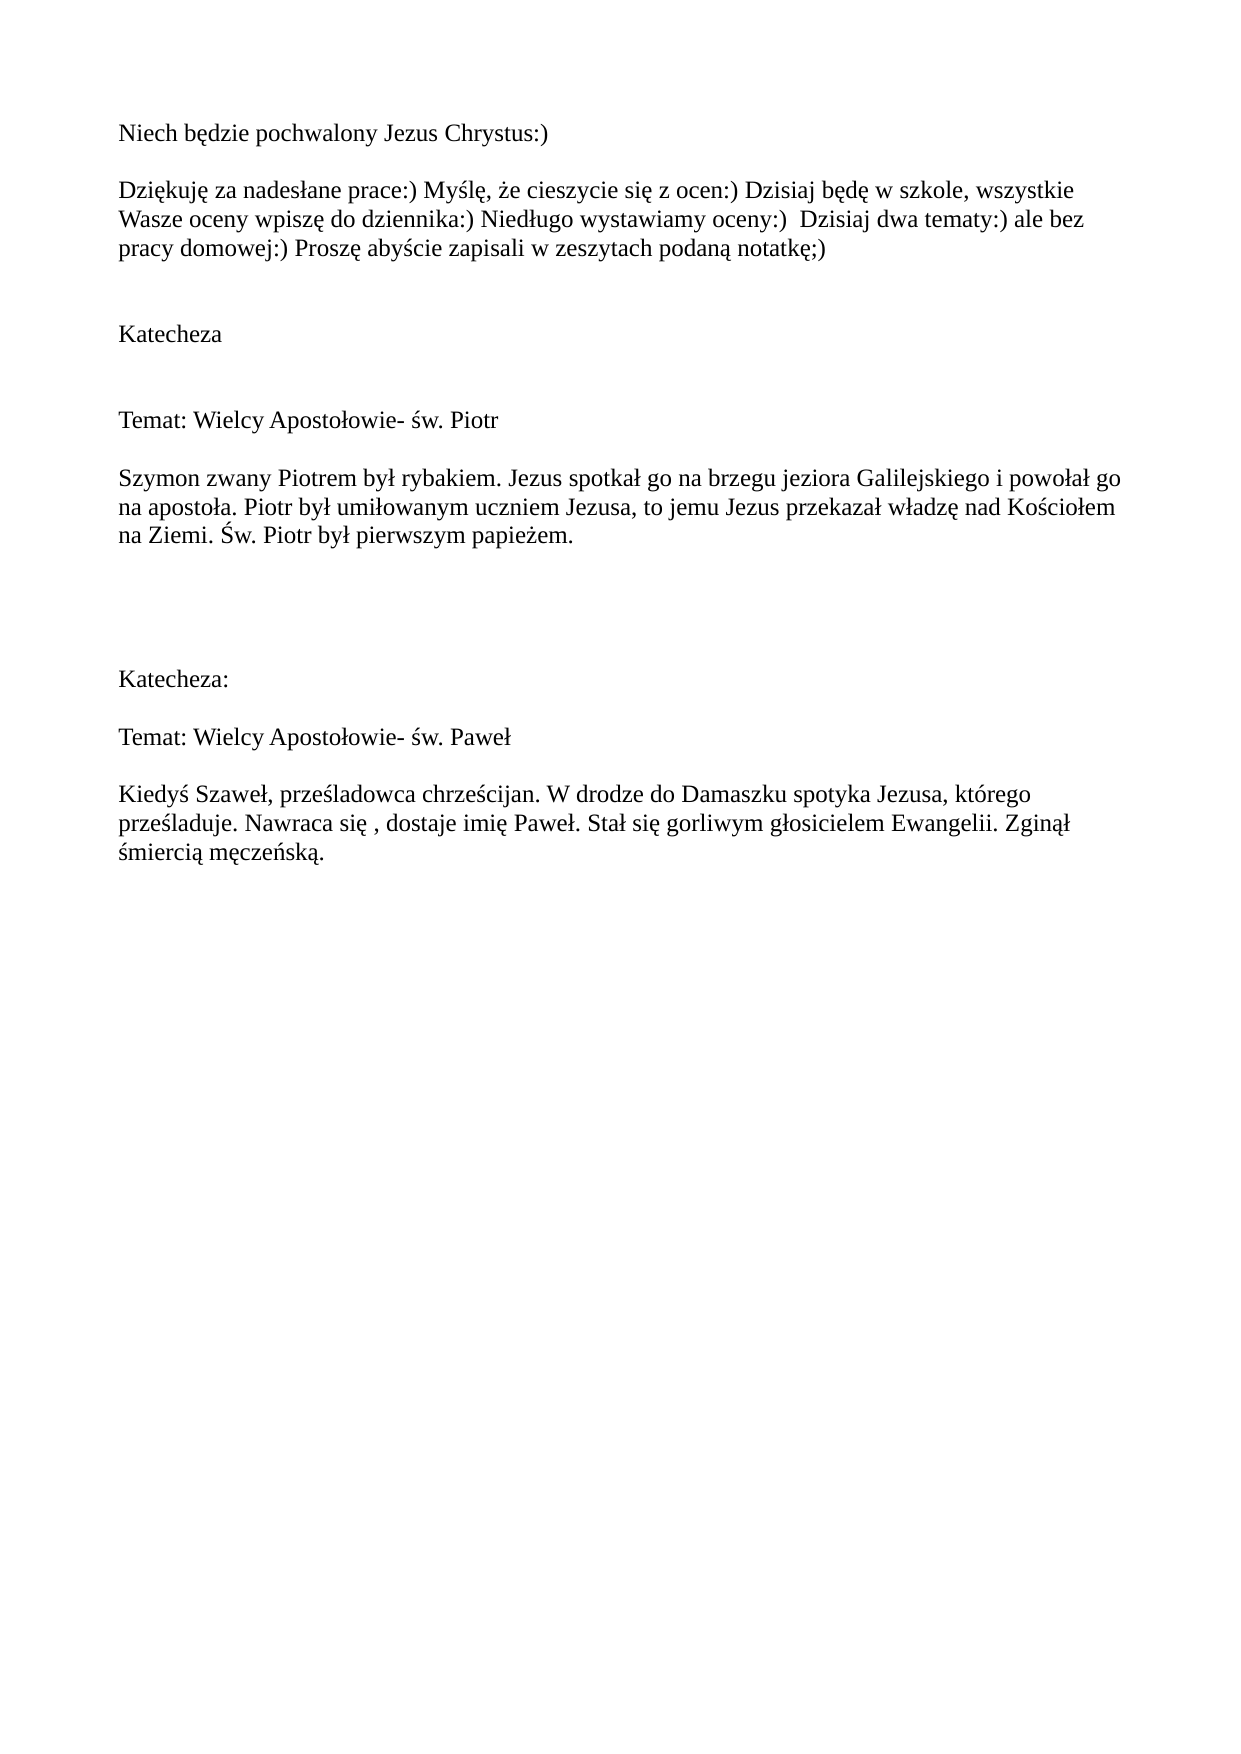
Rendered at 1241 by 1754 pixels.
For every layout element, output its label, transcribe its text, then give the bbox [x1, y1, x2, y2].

text Temat: Wielcy Apostołowie- św. Piotr [118, 406, 1122, 434]
text Katecheza: [118, 664, 1122, 693]
text Temat: Wielcy Apostołowie- św. Paweł [118, 722, 1122, 751]
text Katecheza [118, 319, 1122, 348]
text Kiedyś Szaweł, prześladowca chrześcijan. W drodze do Damaszku spotyka Jezusa, którego prześladuje. Nawraca się , dostaje imię Paweł. Stał się gorliwym głosicielem Ewangelii. Zginął śmiercią męczeńską. [118, 779, 1122, 866]
text Dziękuję za nadesłane prace:) Myślę, że cieszycie się z ocen:) Dzisiaj będę w szkole, wszystkie Wasze oceny wpiszę do dziennika:) Niedługo wystawiamy oceny:) Dzisiaj dwa tematy:) ale bez pracy domowej:) Proszę abyście zapisali w zeszytach podaną notatkę;) [118, 176, 1122, 262]
text Niech będzie pochwalony Jezus Chrystus:) [118, 118, 1122, 147]
text Szymon zwany Piotrem był rybakiem. Jezus spotkał go na brzegu jeziora Galilejskiego i powołał go na apostoła. Piotr był umiłowanym uczniem Jezusa, to jemu Jezus przekazał władzę nad Kościołem na Ziemi. Św. Piotr był pierwszym papieżem. [118, 463, 1122, 549]
